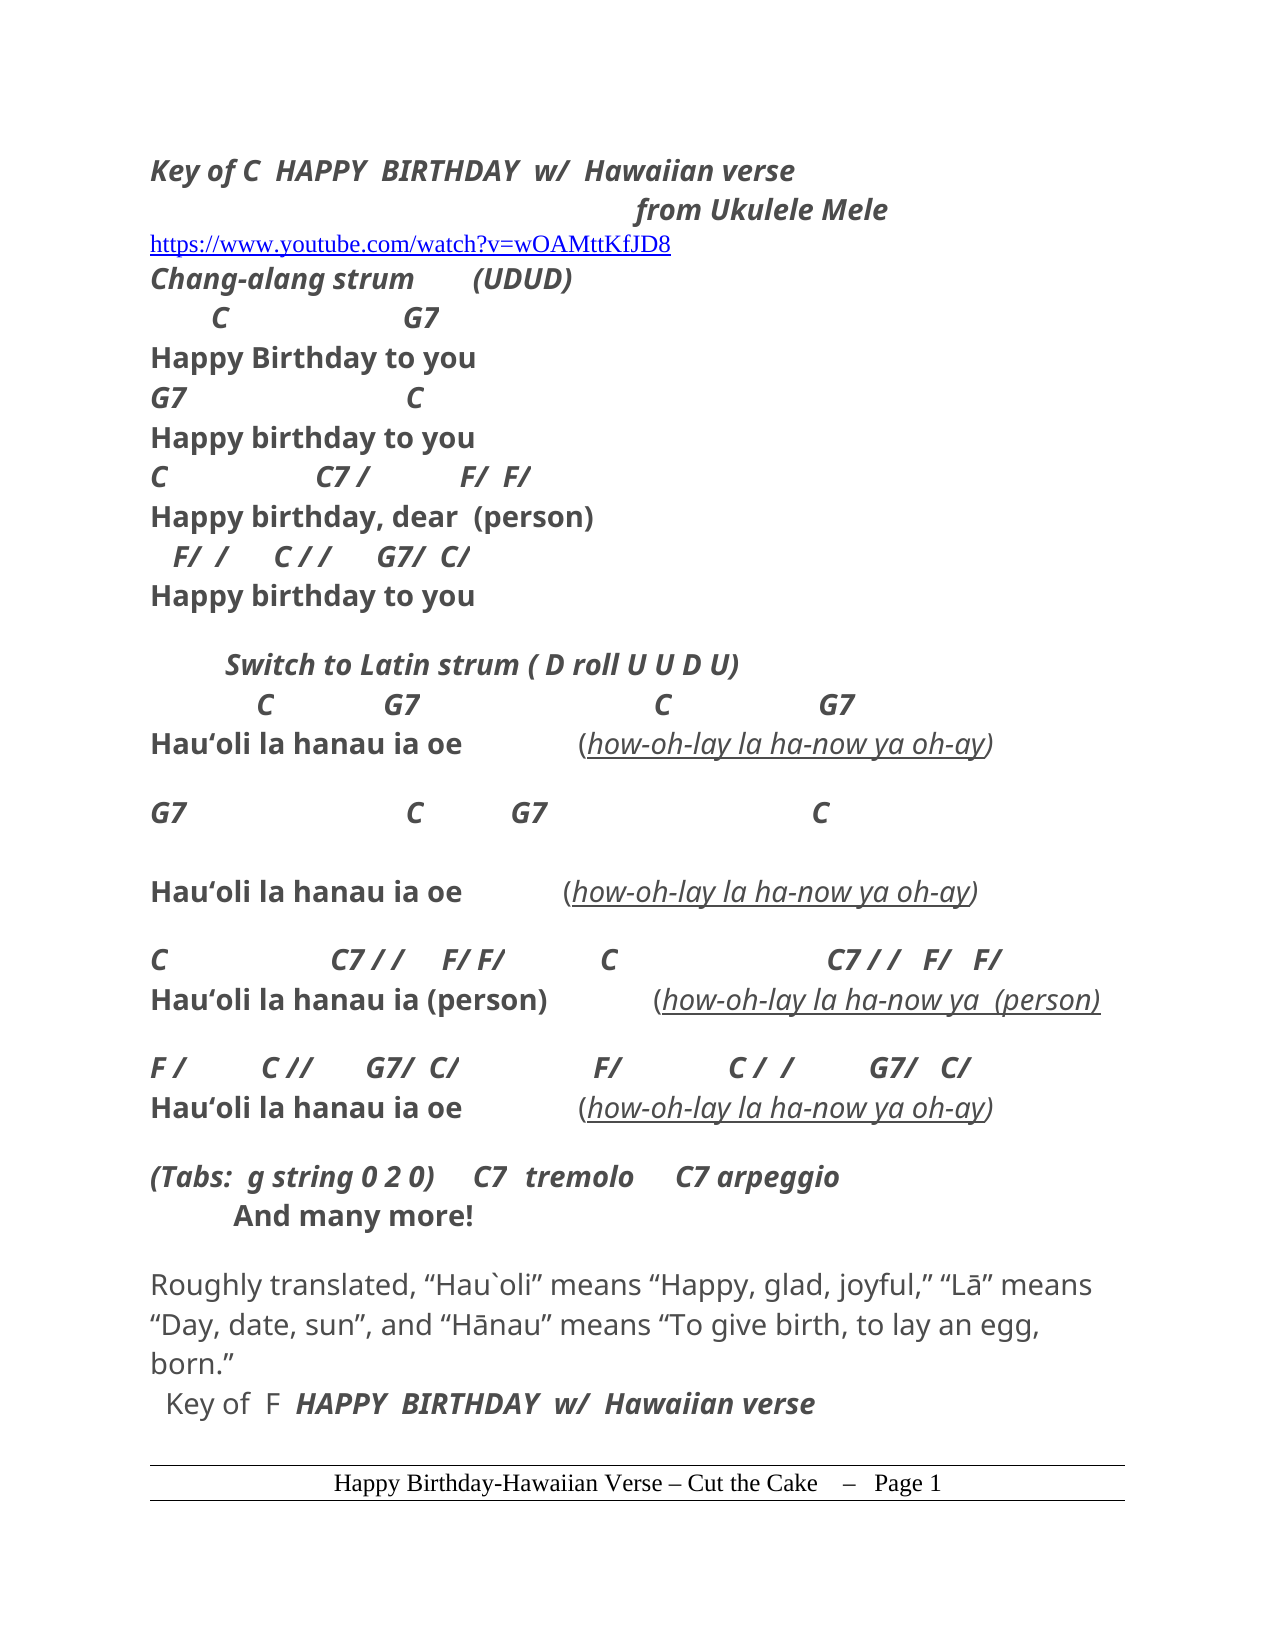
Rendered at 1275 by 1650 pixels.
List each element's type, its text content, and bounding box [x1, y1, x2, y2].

text C C7 / F/ F/ Happy birthday, dear (person) F/ / C / / G7/ C/ Happy birthday to you [150, 457, 1125, 644]
text Key of C HAPPY BIRTHDAY w/ Hawaiian verse [150, 150, 1125, 190]
text C G7 C G7 Hau‘oli la hanau ia oe (how-oh-lay la ha-now ya oh-ay) [150, 684, 1125, 792]
text Chang-alang strum (UDUD) [150, 258, 1125, 298]
text (Tabs: g string 0 2 0) C7 tremolo C7 arpeggio And many more! [150, 1156, 1125, 1235]
text https://www.youtube.com/watch?v=wOAMttKfJD8 [150, 229, 1125, 258]
text G7 C G7 C Hau‘oli la hanau ia oe (how-oh-lay la ha-now ya oh-ay) [150, 792, 1125, 940]
text Key of F HAPPY BIRTHDAY w/ Hawaiian verse [150, 1383, 1125, 1423]
text Switch to Latin strum ( D roll U U D U) [150, 644, 1125, 684]
text F / C / / G7/ C/ F/ C / / G7/ C/ Hau‘oli la hanau ia oe (how-oh-lay la ha-now ya oh-ay) [150, 1048, 1125, 1156]
text Roughly translated, “Hau`oli” means “Happy, glad, joyful,” “Lā” means “Day, date, sun”, and “Hānau” means “To give birth, to lay an egg, born.” [150, 1264, 1125, 1383]
text C G7 Happy Birthday to you G7 C Happy birthday to you [150, 298, 1125, 457]
text C C7 / / F/ F/ C C7 / / F/ F/ Hau‘oli la hanau ia (person) (how-oh-lay la ha-now ya (person) [150, 940, 1125, 1048]
text from Ukulele Mele [150, 190, 1125, 229]
